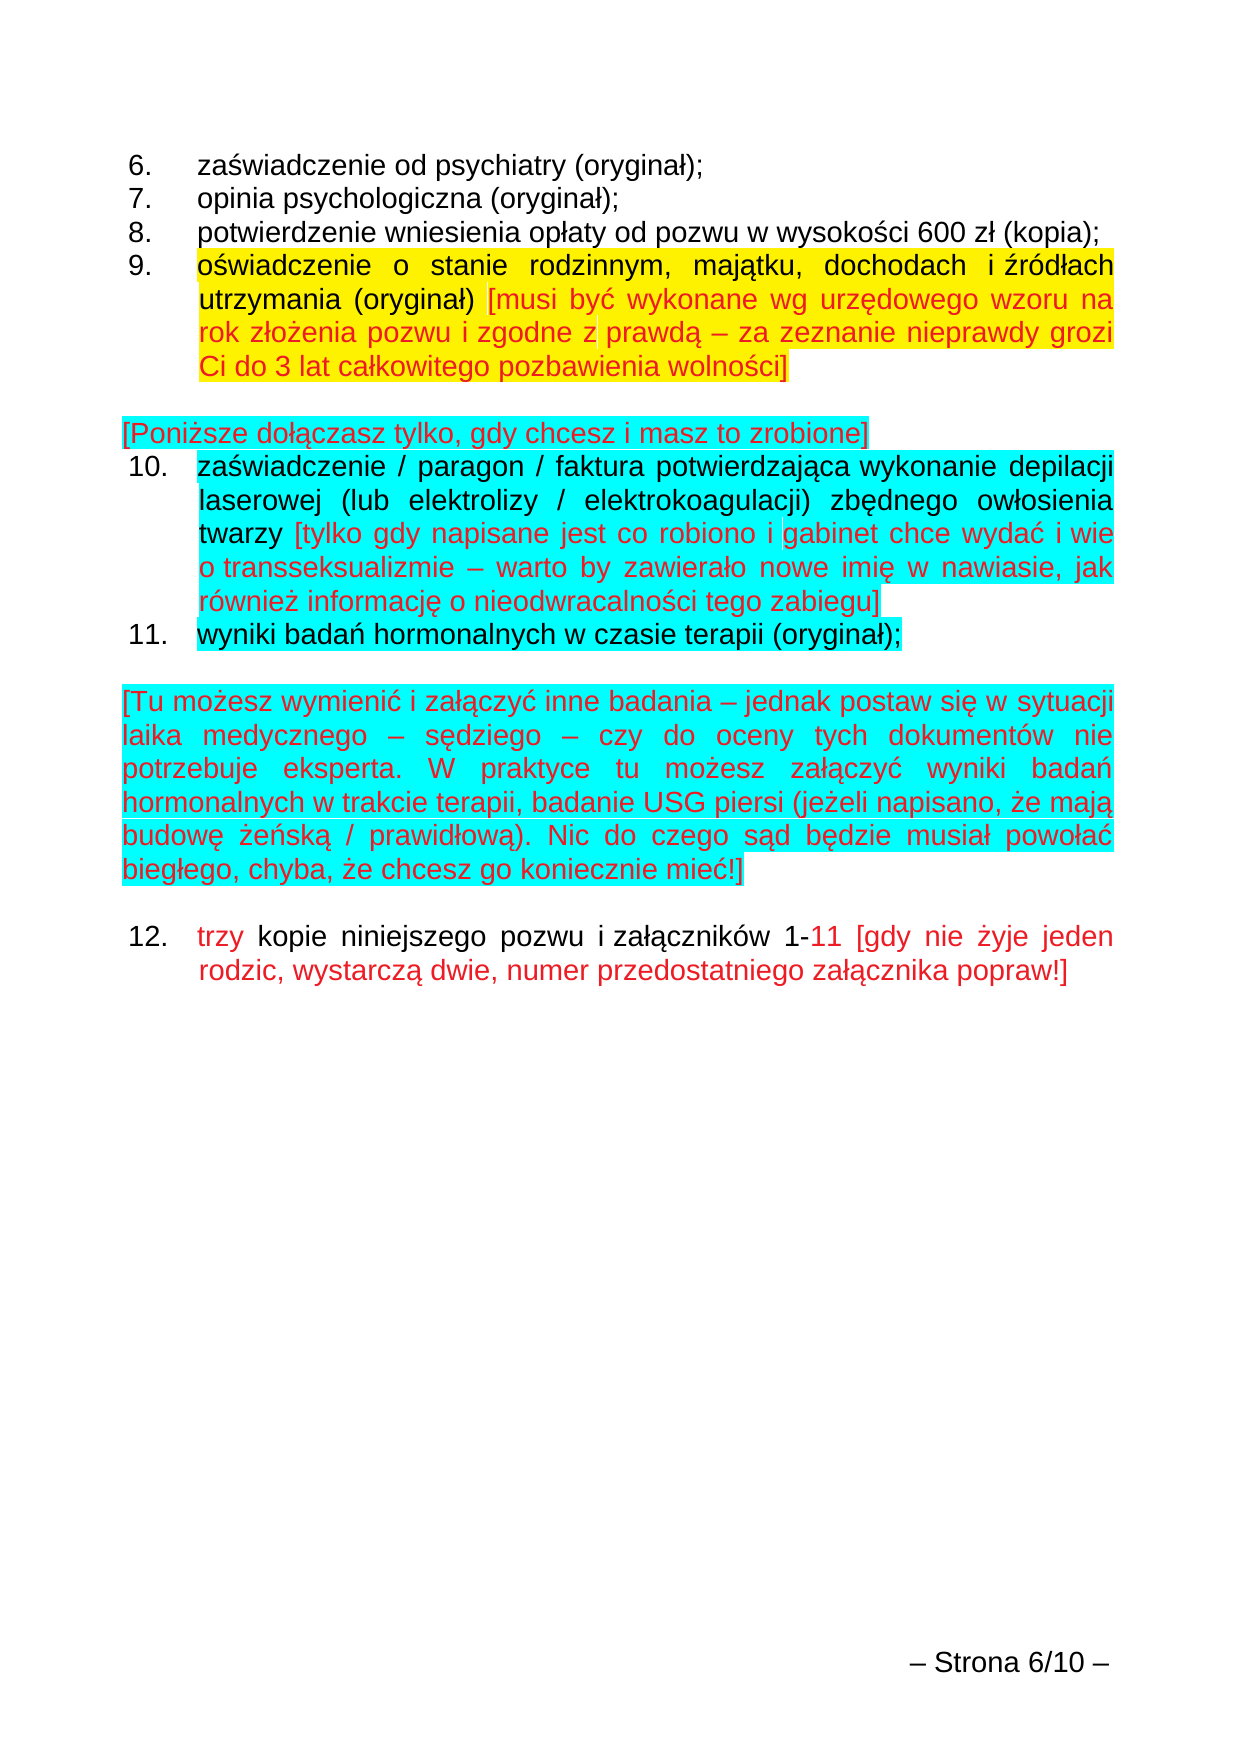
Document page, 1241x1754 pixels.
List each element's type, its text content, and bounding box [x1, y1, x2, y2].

list opinia psychologiczna (oryginał); [128, 181, 1114, 215]
list oświadczenie o stanie rodzinnym, majątku, dochodach i źródłach utrzymania (oryginał) [musi być wykonane wg urzędowego wzoru na rok złożenia pozwu i zgodne z prawdą – za zeznanie nieprawdy grozi Ci do 3 lat całkowitego pozbawienia wolności] [128, 248, 1114, 382]
list potwierdzenie wniesienia opłaty od pozwu w wysokości 600 zł (kopia); [128, 215, 1114, 248]
list zaświadczenie od psychiatry (oryginał); [128, 148, 1114, 181]
text [Tu możesz wymienić i załączyć inne badania – jednak postaw się w sytuacji laika medycznego – sędziego – czy do oceny tych dokumentów nie potrzebuje eksperta. W praktyce tu możesz załączyć wyniki badań hormonalnych w trakcie terapii, badanie USG piersi (jeżeli napisano, że mają budowę żeńską / prawidłową). Nic do czego sąd będzie musiał powołać biegłego, chyba, że chcesz go koniecznie mieć!] [122, 684, 1114, 886]
list trzy kopie niniejszego pozwu i załączników 1-11 [gdy nie żyje jeden rodzic, wystarczą dwie, numer przedostatniego załącznika popraw!] [128, 919, 1114, 986]
list wyniki badań hormonalnych w czasie terapii (oryginał); [128, 617, 1114, 651]
list zaświadczenie / paragon / faktura potwierdzająca wykonanie depilacji laserowej (lub elektrolizy / elektrokoagulacji) zbędnego owłosienia twarzy [tylko gdy napisane jest co robiono i gabinet chce wydać i wie o transseksualizmie – warto by zawierało nowe imię w nawiasie, jak również informację o nieodwracalności tego zabiegu] [128, 449, 1114, 617]
text [Poniższe dołączasz tylko, gdy chcesz i masz to zrobione] [122, 416, 1114, 449]
